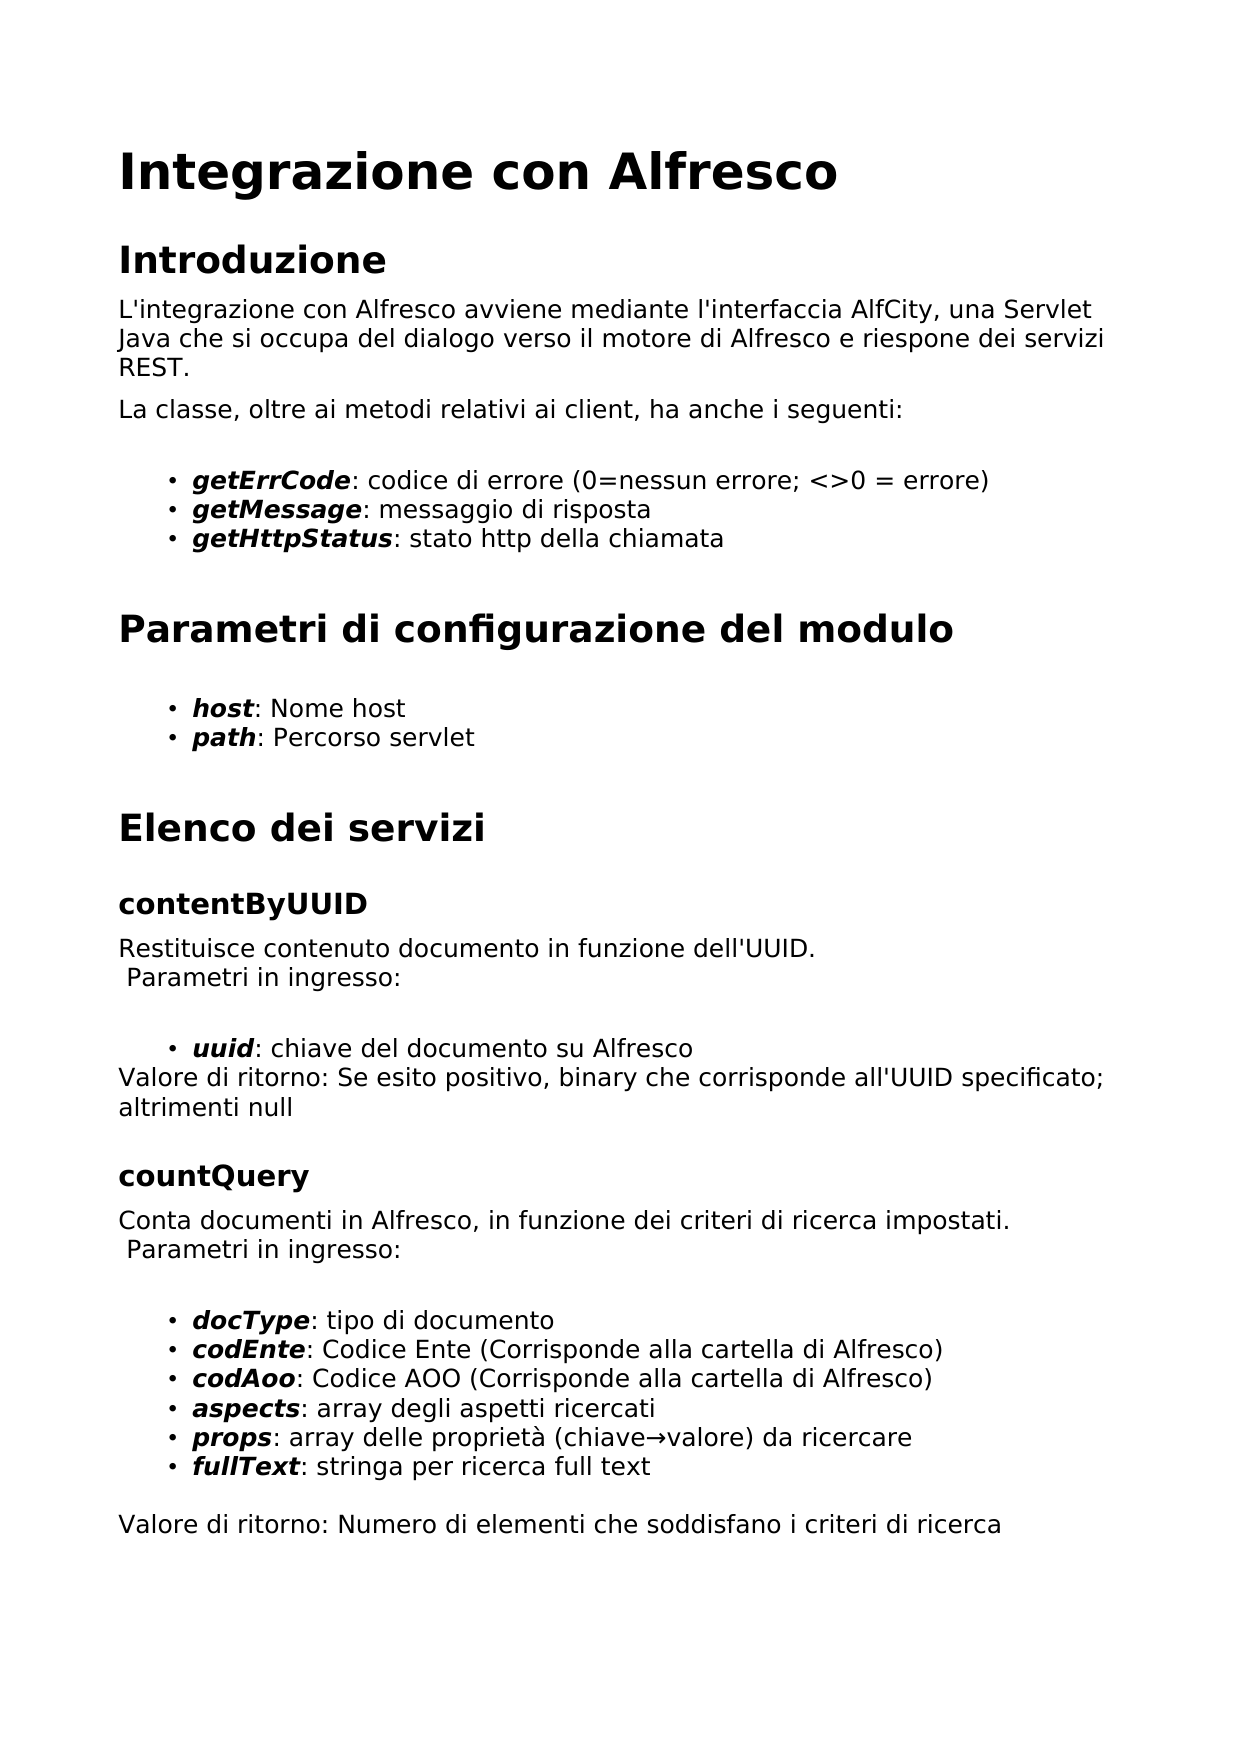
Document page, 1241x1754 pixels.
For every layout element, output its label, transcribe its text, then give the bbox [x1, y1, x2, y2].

list host: Nome host [177, 694, 1122, 723]
list getHttpStatus: stato http della chiamata [177, 524, 1122, 554]
list docType: tipo di documento [177, 1306, 1122, 1335]
list getMessage: messaggio di risposta [177, 495, 1122, 524]
subtitle Parametri di configurazione del modulo [118, 608, 1122, 652]
list uuid: chiave del documento su Alfresco [177, 1034, 1122, 1064]
text La classe, oltre ai metodi relativi ai client, ha anche i seguenti: [118, 395, 1122, 424]
list codEnte: Codice Ente (Corrisponde alla cartella di Alfresco) [177, 1335, 1122, 1364]
text L'integrazione con Alfresco avviene mediante l'interfaccia AlfCity, una Servlet Java che si occupa del dialogo verso il motore di Alfresco e riespone dei servizi REST. [118, 295, 1122, 382]
text Conta documenti in Alfresco, in funzione dei criteri di ricerca impostati. Parametri in ingresso: [118, 1206, 1122, 1264]
list getErrCode: codice di errore (0=nessun errore; <>0 = errore) [177, 466, 1122, 495]
text Valore di ritorno: Numero di elementi che soddisfano i criteri di ricerca [118, 1511, 1122, 1540]
subtitle Elenco dei servizi [118, 807, 1122, 850]
text Valore di ritorno: Se esito positivo, binary che corrisponde all'UUID specificato; altrimenti null [118, 1064, 1122, 1122]
subtitle Introduzione [118, 239, 1122, 282]
subtitle contentByUUID [118, 888, 1122, 922]
list path: Percorso servlet [177, 723, 1122, 752]
list codAoo: Codice AOO (Corrisponde alla cartella di Alfresco) [177, 1364, 1122, 1394]
text Restituisce contenuto documento in funzione dell'UUID. Parametri in ingresso: [118, 934, 1122, 992]
list fullText: stringa per ricerca full text [177, 1452, 1122, 1481]
list props: array delle proprietà (chiave→valore) da ricercare [177, 1423, 1122, 1452]
list aspects: array degli aspetti ricercati [177, 1394, 1122, 1423]
subtitle Integrazione con Alfresco [118, 143, 1122, 201]
subtitle countQuery [118, 1159, 1122, 1193]
